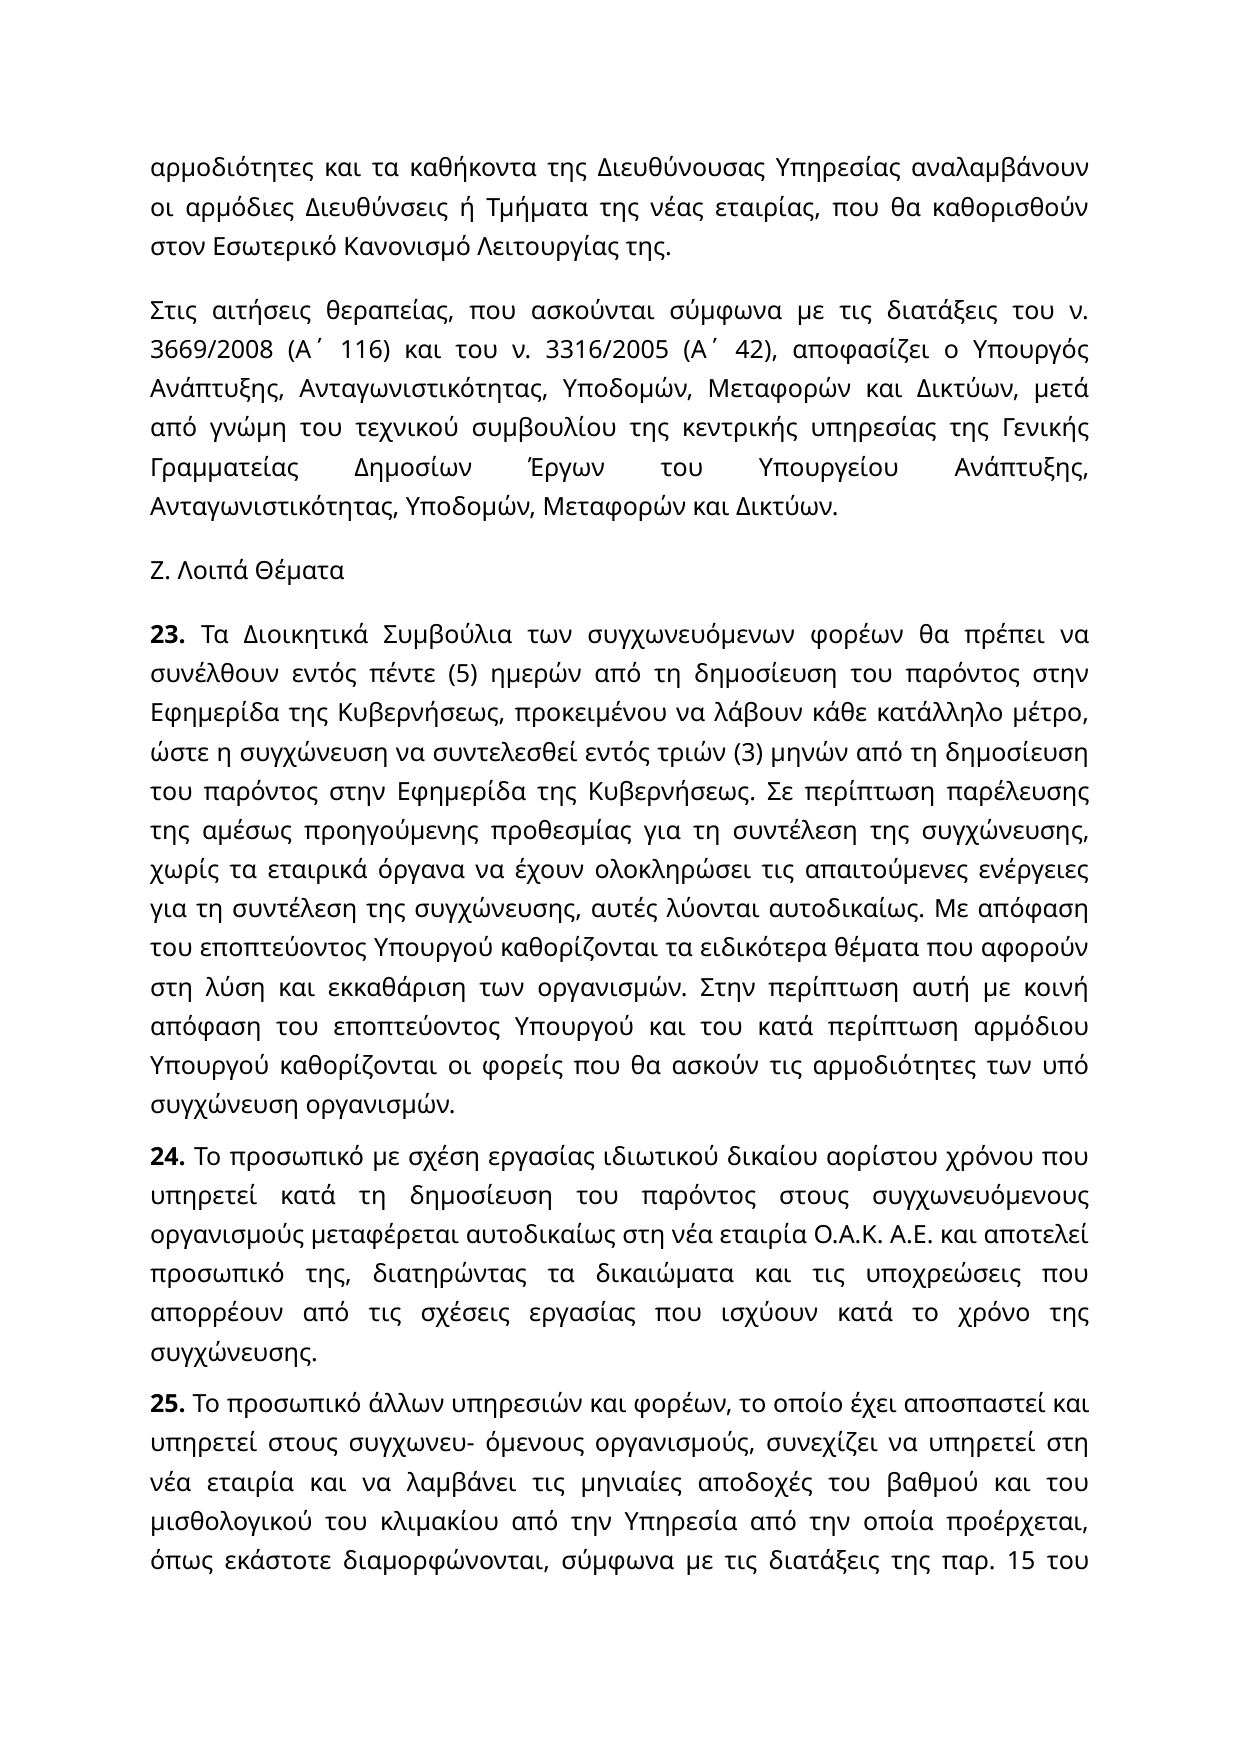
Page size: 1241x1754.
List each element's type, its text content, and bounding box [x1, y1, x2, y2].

text 24. Το προσωπικό με σχέση εργασίας ιδιωτικού δικαίου αορίστου χρόνου που υπηρετεί κατά τη δημοσίευση του παρόντος στους συγχωνευόμενους οργανισμούς μεταφέρεται αυτοδικαίως στη νέα εταιρία Ο.Α.Κ. Α.Ε. και αποτελεί προσωπικό της, διατηρώντας τα δικαιώματα και τις υποχρεώσεις που απορρέουν από τις σχέσεις εργασίας που ισχύουν κατά το χρόνο της συγχώνευσης. [150, 1138, 1090, 1368]
text 25. Το προσωπικό άλλων υπηρεσιών και φορέων, το οποίο έχει αποσπαστεί και υπηρετεί στους συγχωνευ- όμενους οργανισμούς, συνεχίζει να υπηρετεί στη νέα εταιρία και να λαμβάνει τις μηνιαίες αποδοχές του βαθμού και του μισθολογικού του κλιμακίου από την Υπηρεσία από την οποία προέρχεται, όπως εκάστοτε διαμορφώνονται, σύμφωνα με τις διατάξεις της παρ. 15 του [150, 1386, 1090, 1577]
text Ζ. Λοιπά Θέματα [150, 552, 1090, 587]
text Στις αιτήσεις θεραπείας, που ασκούνται σύμφωνα με τις διατάξεις του ν. 3669/2008 (Α΄ 116) και του ν. 3316/2005 (Α΄ 42), αποφασίζει ο Υπουργός Ανάπτυξης, Ανταγωνιστικότητας, Υποδομών, Μεταφορών και Δικτύων, μετά από γνώμη του τεχνικού συμβουλίου της κεντρικής υπηρεσίας της Γενικής Γραμματείας Δημοσίων Έργων του Υπουργείου Ανάπτυξης, Ανταγωνιστικότητας, Υποδομών, Μεταφορών και Δικτύων. [150, 292, 1090, 522]
text αρμοδιότητες και τα καθήκοντα της Διευθύνουσας Υπηρεσίας αναλαμβάνουν οι αρμόδιες Διευθύνσεις ή Τμήματα της νέας εταιρίας, που θα καθορισθούν στον Εσωτερικό Κανονισμό Λειτουργίας της. [150, 150, 1090, 262]
text 23. Τα Διοικητικά Συμβούλια των συγχωνευόμενων φορέων θα πρέπει να συνέλθουν εντός πέντε (5) ημερών από τη δημοσίευση του παρόντος στην Εφημερίδα της Κυβερνήσεως, προκειμένου να λάβουν κάθε κατάλληλο μέτρο, ώστε η συγχώνευση να συντελεσθεί εντός τριών (3) μηνών από τη δημοσίευση του παρόντος στην Εφημερίδα της Κυβερνήσεως. Σε περίπτωση παρέλευσης της αμέσως προηγούμενης προθεσμίας για τη συντέλεση της συγχώνευσης, χωρίς τα εταιρικά όργανα να έχουν ολοκληρώσει τις απαιτούμενες ενέργειες για τη συντέλεση της συγχώνευσης, αυτές λύονται αυτοδικαίως. Με απόφαση του εποπτεύοντος Υπουργού καθορίζονται τα ειδικότερα θέματα που αφορούν στη λύση και εκκαθάριση των οργανισμών. Στην περίπτωση αυτή με κοινή απόφαση του εποπτεύοντος Υπουργού και του κατά περίπτωση αρμόδιου Υπουργού καθορίζονται οι φορείς που θα ασκούν τις αρμοδιότητες των υπό συγχώνευση οργανισμών. [150, 617, 1090, 1121]
